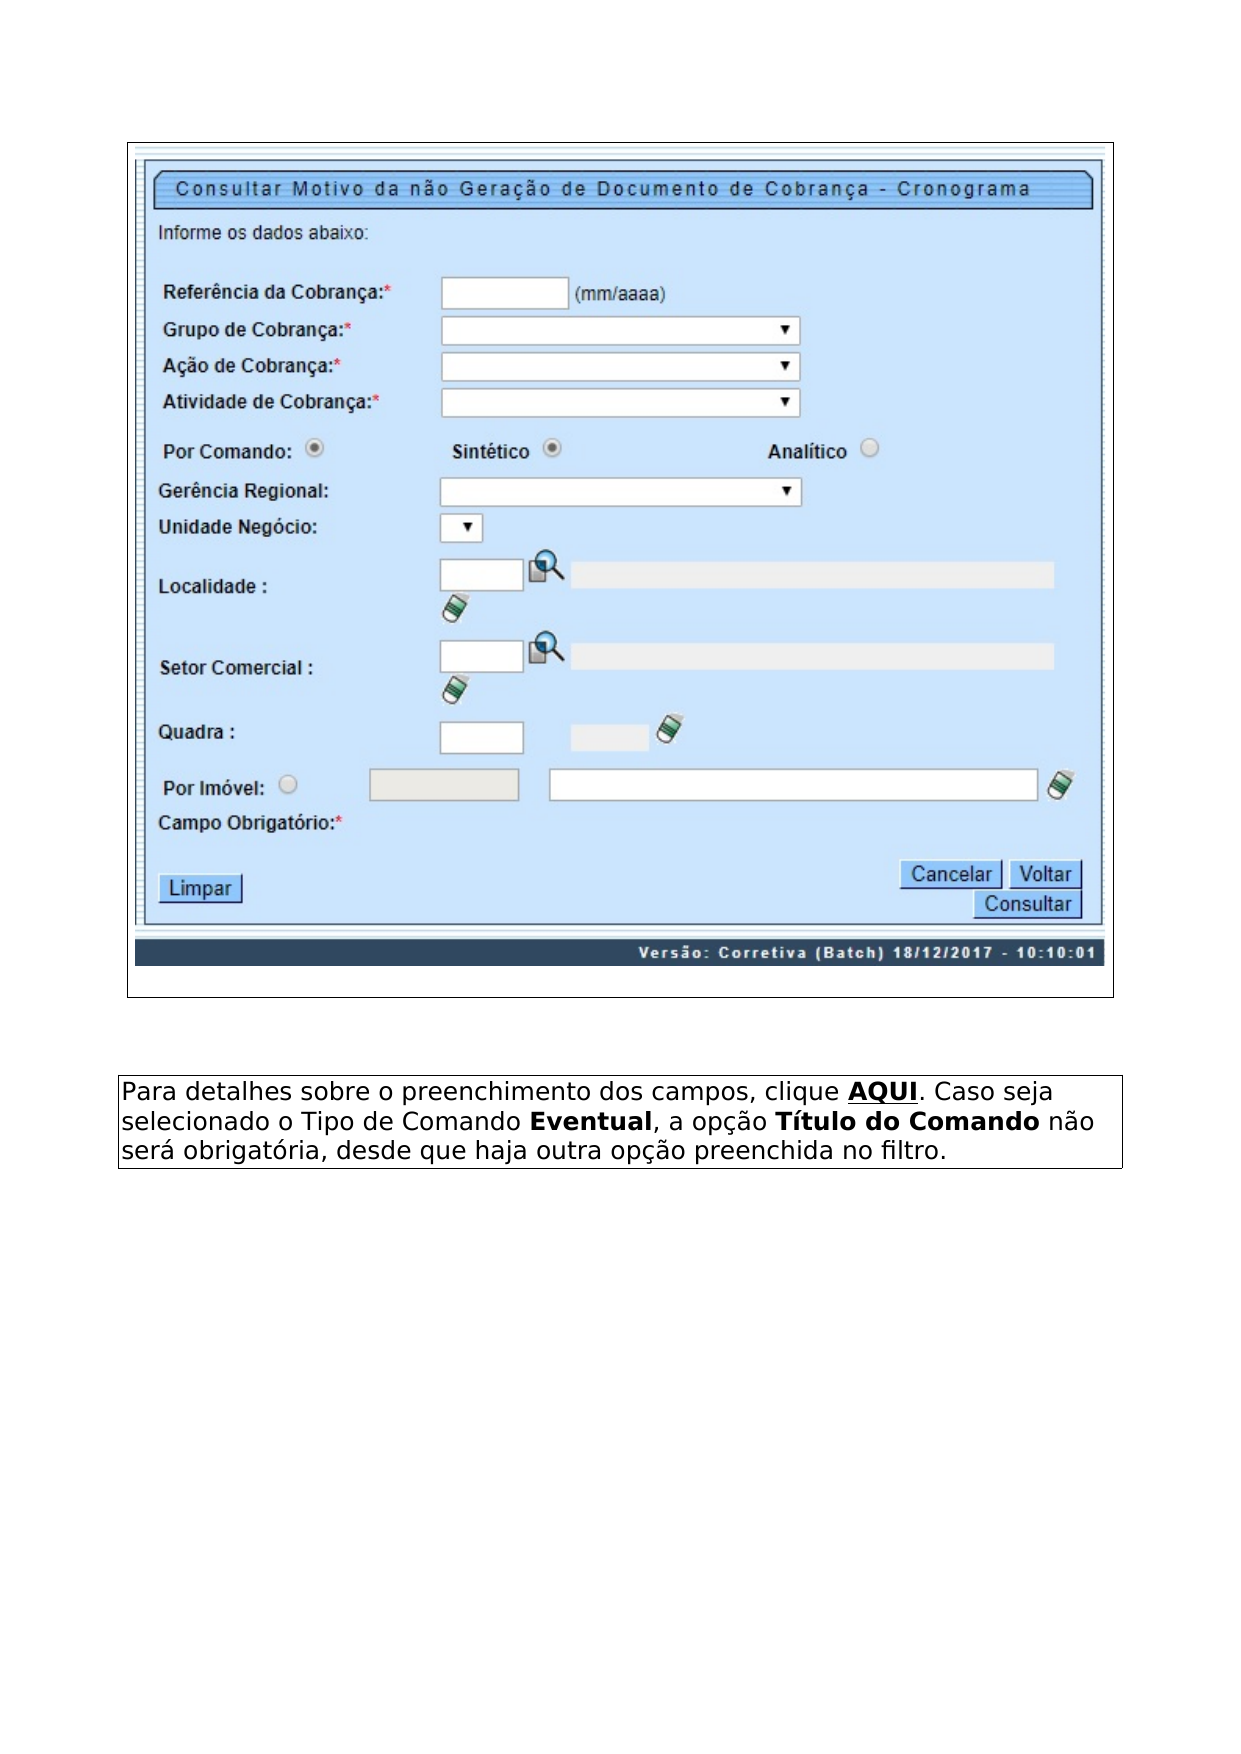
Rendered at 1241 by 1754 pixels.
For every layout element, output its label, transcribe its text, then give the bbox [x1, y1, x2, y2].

table_header Para detalhes sobre o preenchimento dos campos, clique AQUI. Caso seja selecionado o Tipo de Comando Eventual, a opção Título do Comando não será obrigatória, desde que haja outra opção preenchida no filtro. [119, 1076, 1122, 1168]
picture [135, 144, 1106, 966]
table_header [128, 143, 1113, 997]
